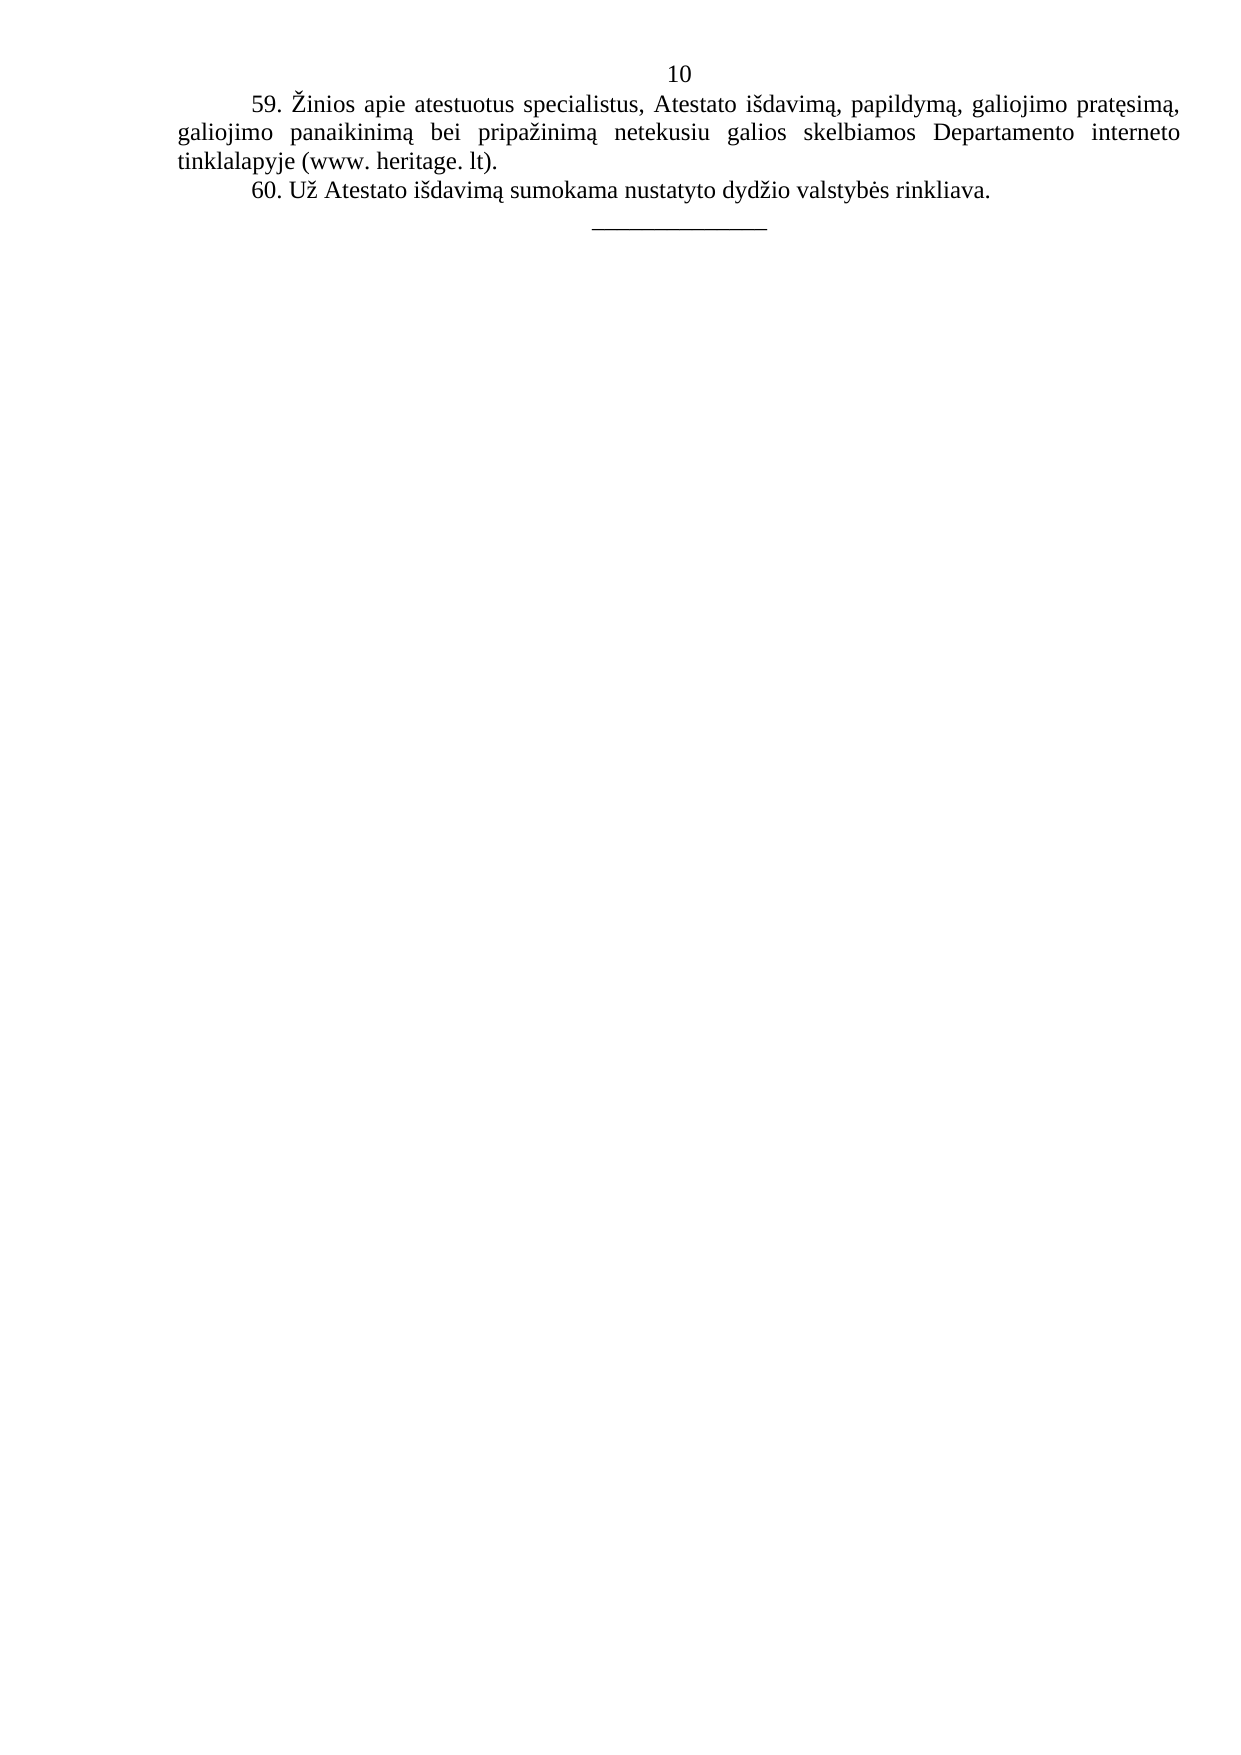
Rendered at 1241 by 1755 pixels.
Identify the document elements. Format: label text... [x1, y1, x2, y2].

text 60. Už Atestato išdavimą sumokama nustatyto dydžio valstybės rinkliava. [177, 175, 1181, 204]
text 59. Žinios apie atestuotus specialistus, Atestato išdavimą, papildymą, galiojimo pratęsimą, galiojimo panaikinimą bei pripažinimą netekusiu galios skelbiamos Departamento interneto tinklalapyje (www. heritage. lt). [177, 89, 1181, 175]
text ______________ [177, 204, 1181, 232]
